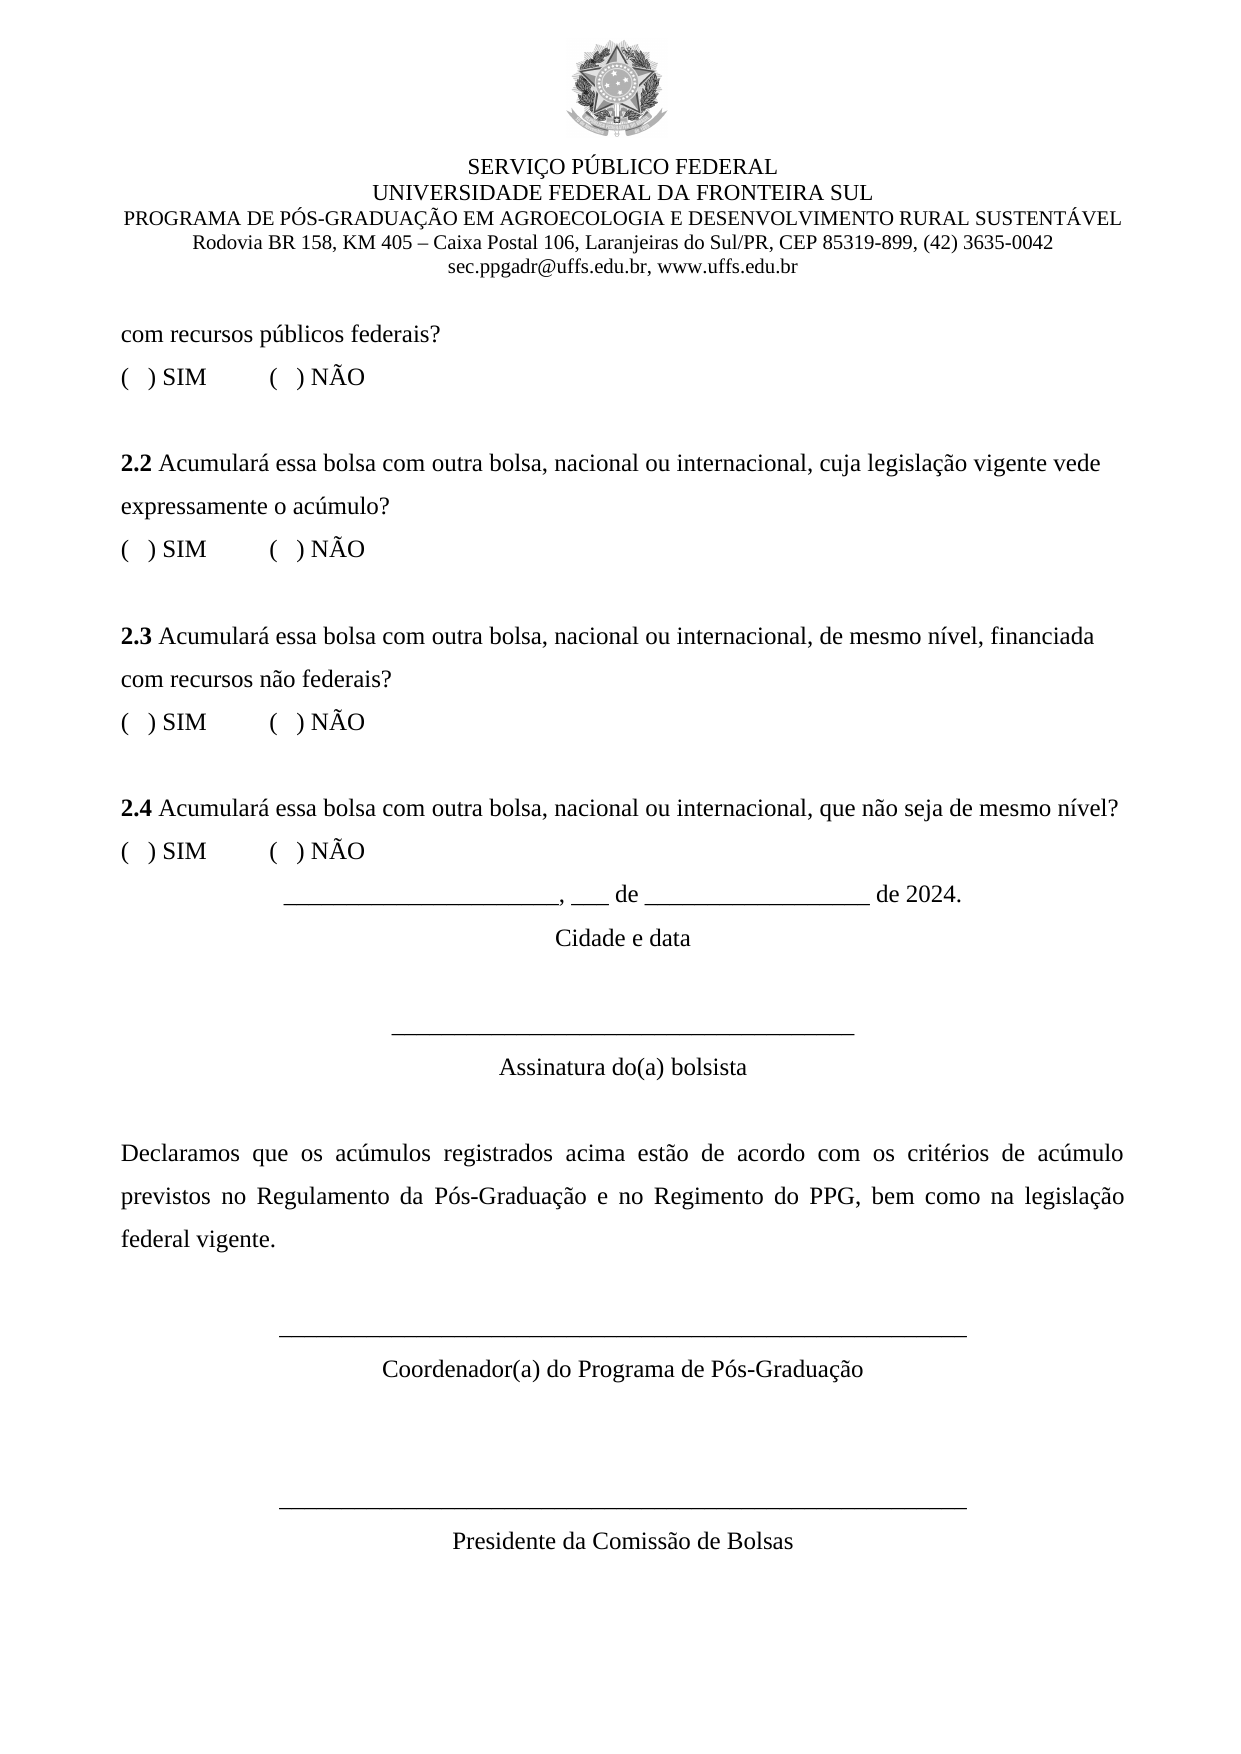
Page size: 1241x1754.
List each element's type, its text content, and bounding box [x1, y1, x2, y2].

text Cidade e data [121, 923, 1125, 951]
text Presidente da Comissão de Bolsas [121, 1526, 1125, 1555]
text ( ) SIM ( ) NÃO [121, 707, 1125, 736]
text ( ) SIM ( ) NÃO [121, 534, 1125, 563]
text ( ) SIM ( ) NÃO [121, 836, 1125, 865]
text _____________________________________ [121, 1009, 1125, 1038]
picture [565, 38, 669, 138]
text ______________________, ___ de __________________ de 2024. [121, 879, 1125, 908]
text Coordenador(a) do Programa de Pós-Graduação [121, 1354, 1125, 1383]
text _______________________________________________________ [121, 1483, 1125, 1512]
text Assinatura do(a) bolsista [121, 1052, 1125, 1081]
text _______________________________________________________ [121, 1311, 1125, 1339]
text 2.3 Acumulará essa bolsa com outra bolsa, nacional ou internacional, de mesmo nível, financiada com recursos não federais? [121, 621, 1125, 693]
text 2.2 Acumulará essa bolsa com outra bolsa, nacional ou internacional, cuja legislação vigente vede expressamente o acúmulo? [121, 448, 1125, 520]
text Declaramos que os acúmulos registrados acima estão de acordo com os critérios de acúmulo previstos no Regulamento da Pós-Graduação e no Regimento do PPG, bem como na legislação federal vigente. [121, 1138, 1125, 1253]
text ( ) SIM ( ) NÃO [121, 362, 1125, 391]
list com recursos públicos federais? [121, 319, 1125, 348]
text 2.4 Acumulará essa bolsa com outra bolsa, nacional ou internacional, que não seja de mesmo nível? [121, 793, 1125, 822]
